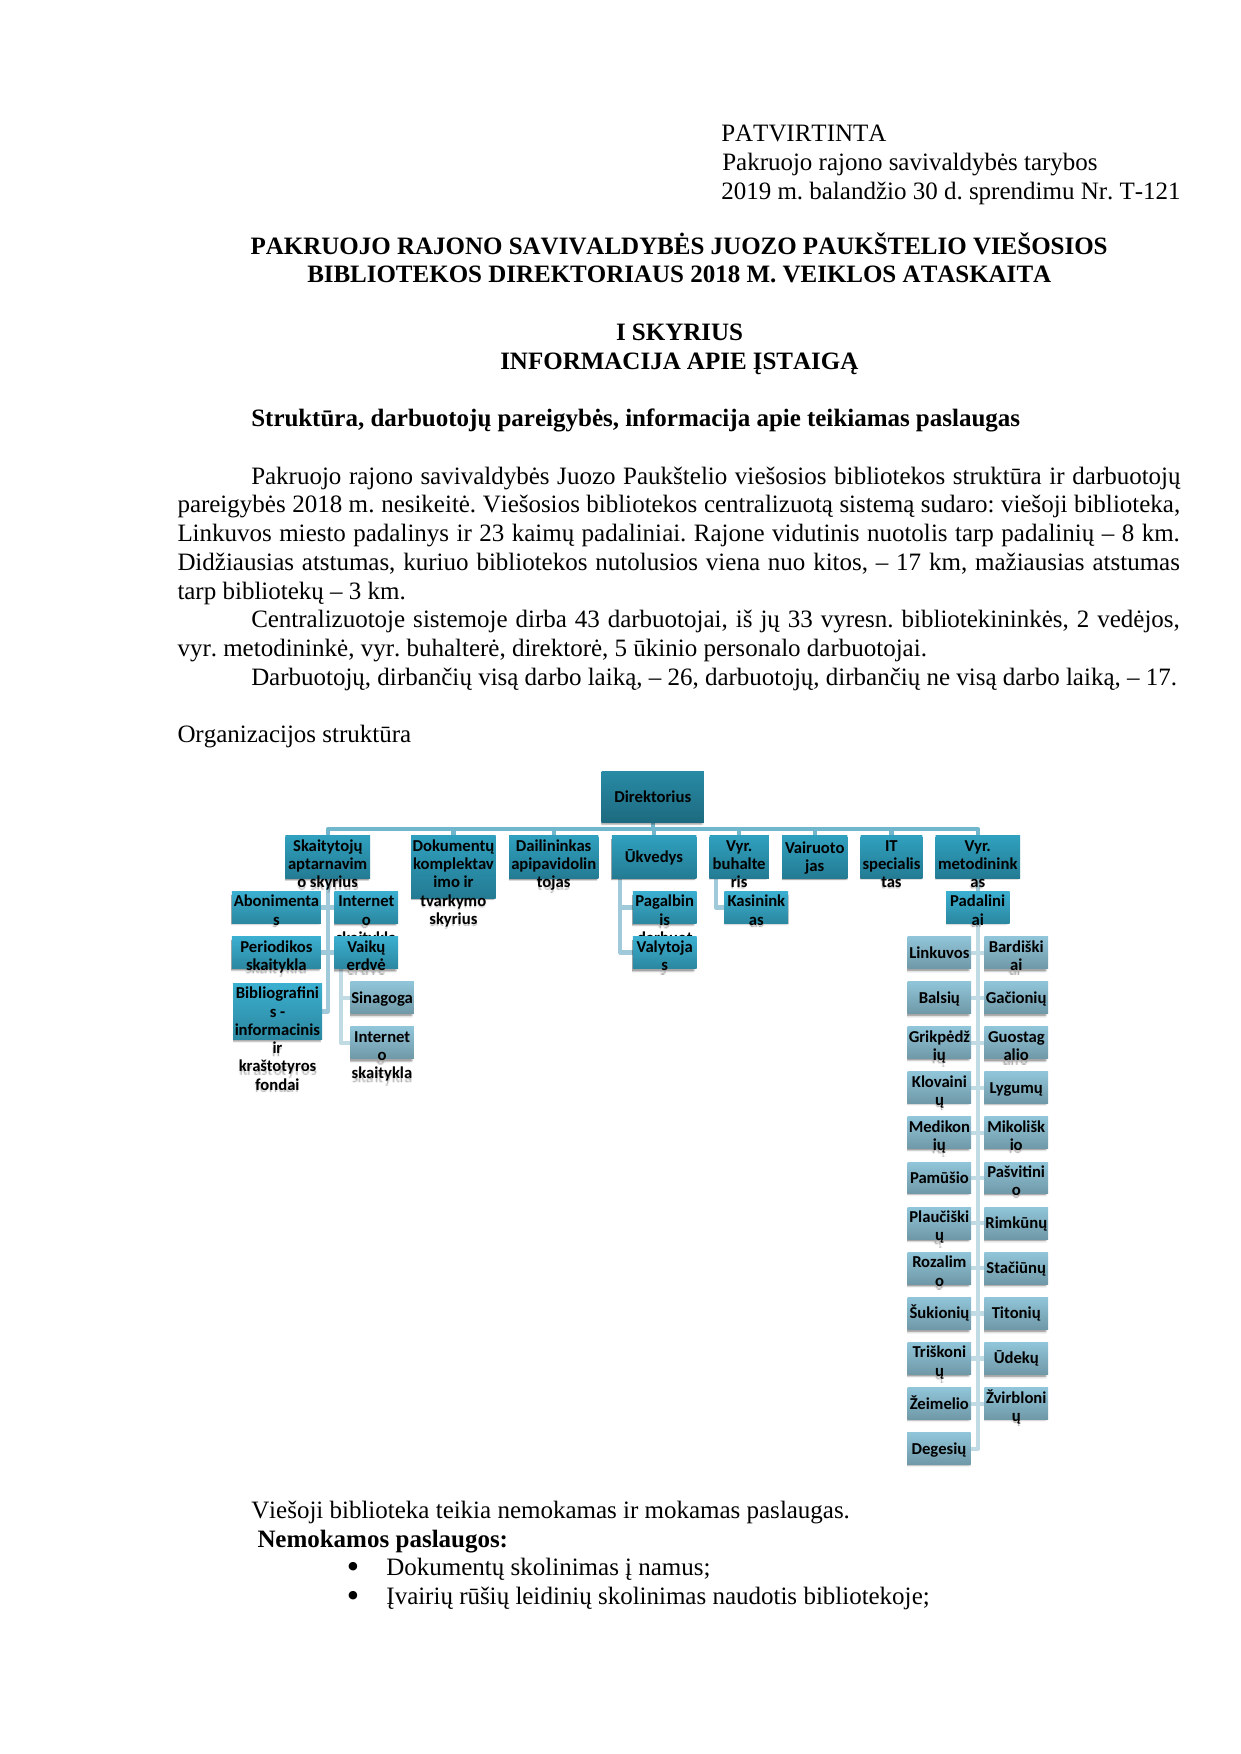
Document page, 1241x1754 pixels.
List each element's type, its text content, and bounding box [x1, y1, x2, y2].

text I SKYRIUS [177, 317, 1181, 346]
text Nemokamos paslaugos: [177, 1524, 1181, 1552]
list Įvairių rūšių leidinių skolinimas naudotis bibliotekoje; [349, 1581, 1181, 1610]
text 2019 m. balandžio 30 d. sprendimu Nr. T-121 [177, 176, 1181, 204]
text PATVIRTINTA [177, 118, 1181, 147]
text Centralizuotoje sistemoje dirba 43 darbuotojai, iš jų 33 vyresn. bibliotekininkės, 2 vedėjos, vyr. metodininkė, vyr. buhalterė, direktorė, 5 ūkinio personalo darbuotojai. [177, 604, 1181, 662]
text Pakruojo rajono savivaldybės Juozo Paukštelio viešosios bibliotekos struktūra ir darbuotojų pareigybės 2018 m. nesikeitė. Viešosios bibliotekos centralizuotą sistemą sudaro: viešoji biblioteka, Linkuvos miesto padalinys ir 23 kaimų padaliniai. Rajone vidutinis nuotolis tarp padalinių – 8 km. Didžiausias atstumas, kuriuo bibliotekos nutolusios viena nuo kitos, – 17 km, mažiausias atstumas tarp bibliotekų – 3 km. [177, 461, 1181, 604]
text PAKRUOJO RAJONO SAVIVALDYBĖS JUOZO PAUKŠTELIO VIEŠOSIOS BIBLIOTEKOS DIREKTORIAUS 2018 M. VEIKLOS ATASKAITA [177, 231, 1181, 288]
text Pakruojo rajono savivaldybės tarybos [177, 147, 1181, 176]
list Dokumentų skolinimas į namus; [349, 1552, 1181, 1581]
text Viešoji biblioteka teikia nemokamas ir mokamas paslaugas. [177, 1495, 1181, 1524]
text Darbuotojų, dirbančių visą darbo laiką, – 26, darbuotojų, dirbančių ne visą darbo laiką, – 17. [177, 662, 1181, 691]
text Organizacijos struktūra [177, 719, 1181, 748]
text INFORMACIJA APIE ĮSTAIGĄ [177, 346, 1181, 374]
text Struktūra, darbuotojų pareigybės, informacija apie teikiamas paslaugas [177, 403, 1181, 432]
